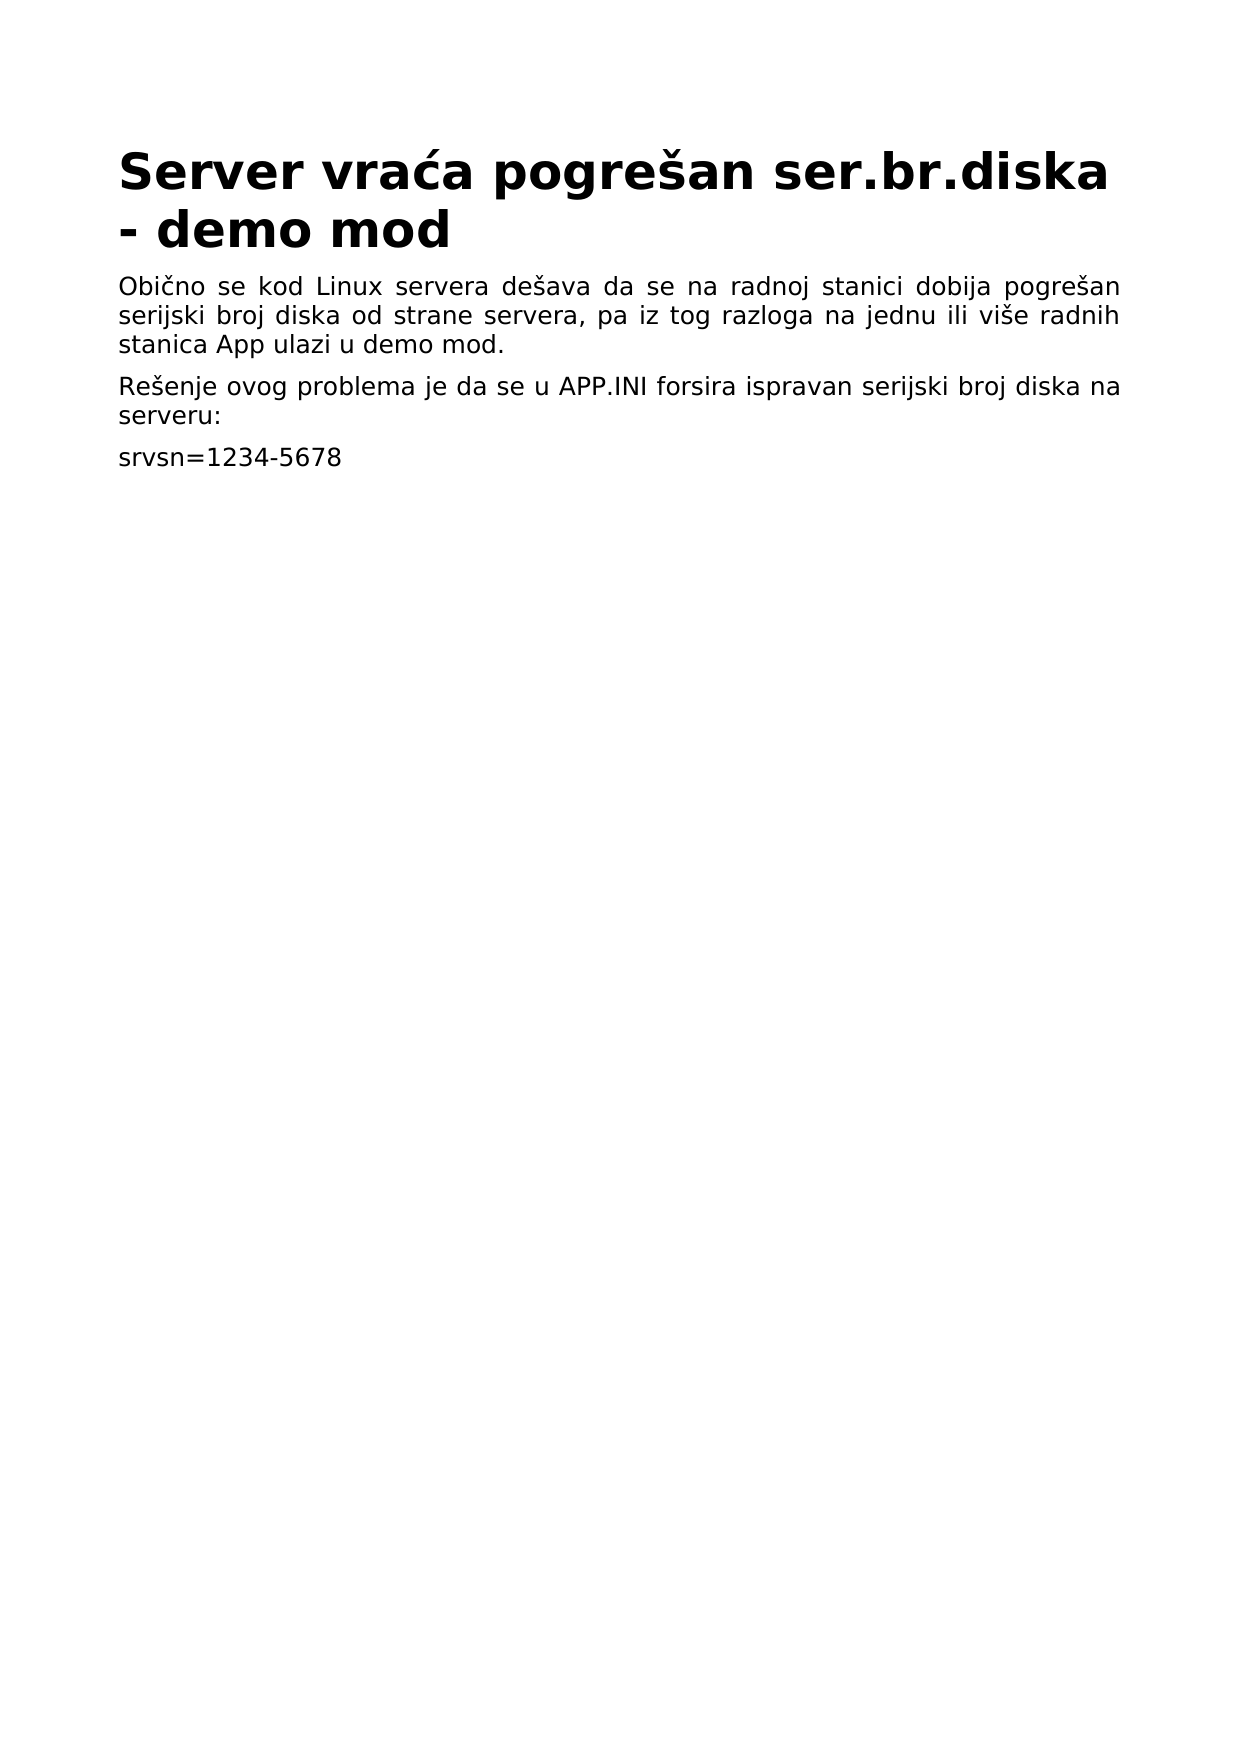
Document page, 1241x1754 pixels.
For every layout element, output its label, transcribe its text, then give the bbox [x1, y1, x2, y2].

text Obično se kod Linux servera dešava da se na radnoj stanici dobija pogrešan serijski broj diska od strane servera, pa iz tog razloga na jednu ili više radnih stanica App ulazi u demo mod. [118, 272, 1122, 359]
subtitle Server vraća pogrešan ser.br.diska - demo mod [118, 143, 1122, 259]
text Rešenje ovog problema je da se u APP.INI forsira ispravan serijski broj diska na serveru: [118, 372, 1122, 430]
text srvsn=1234-5678 [118, 443, 1122, 472]
